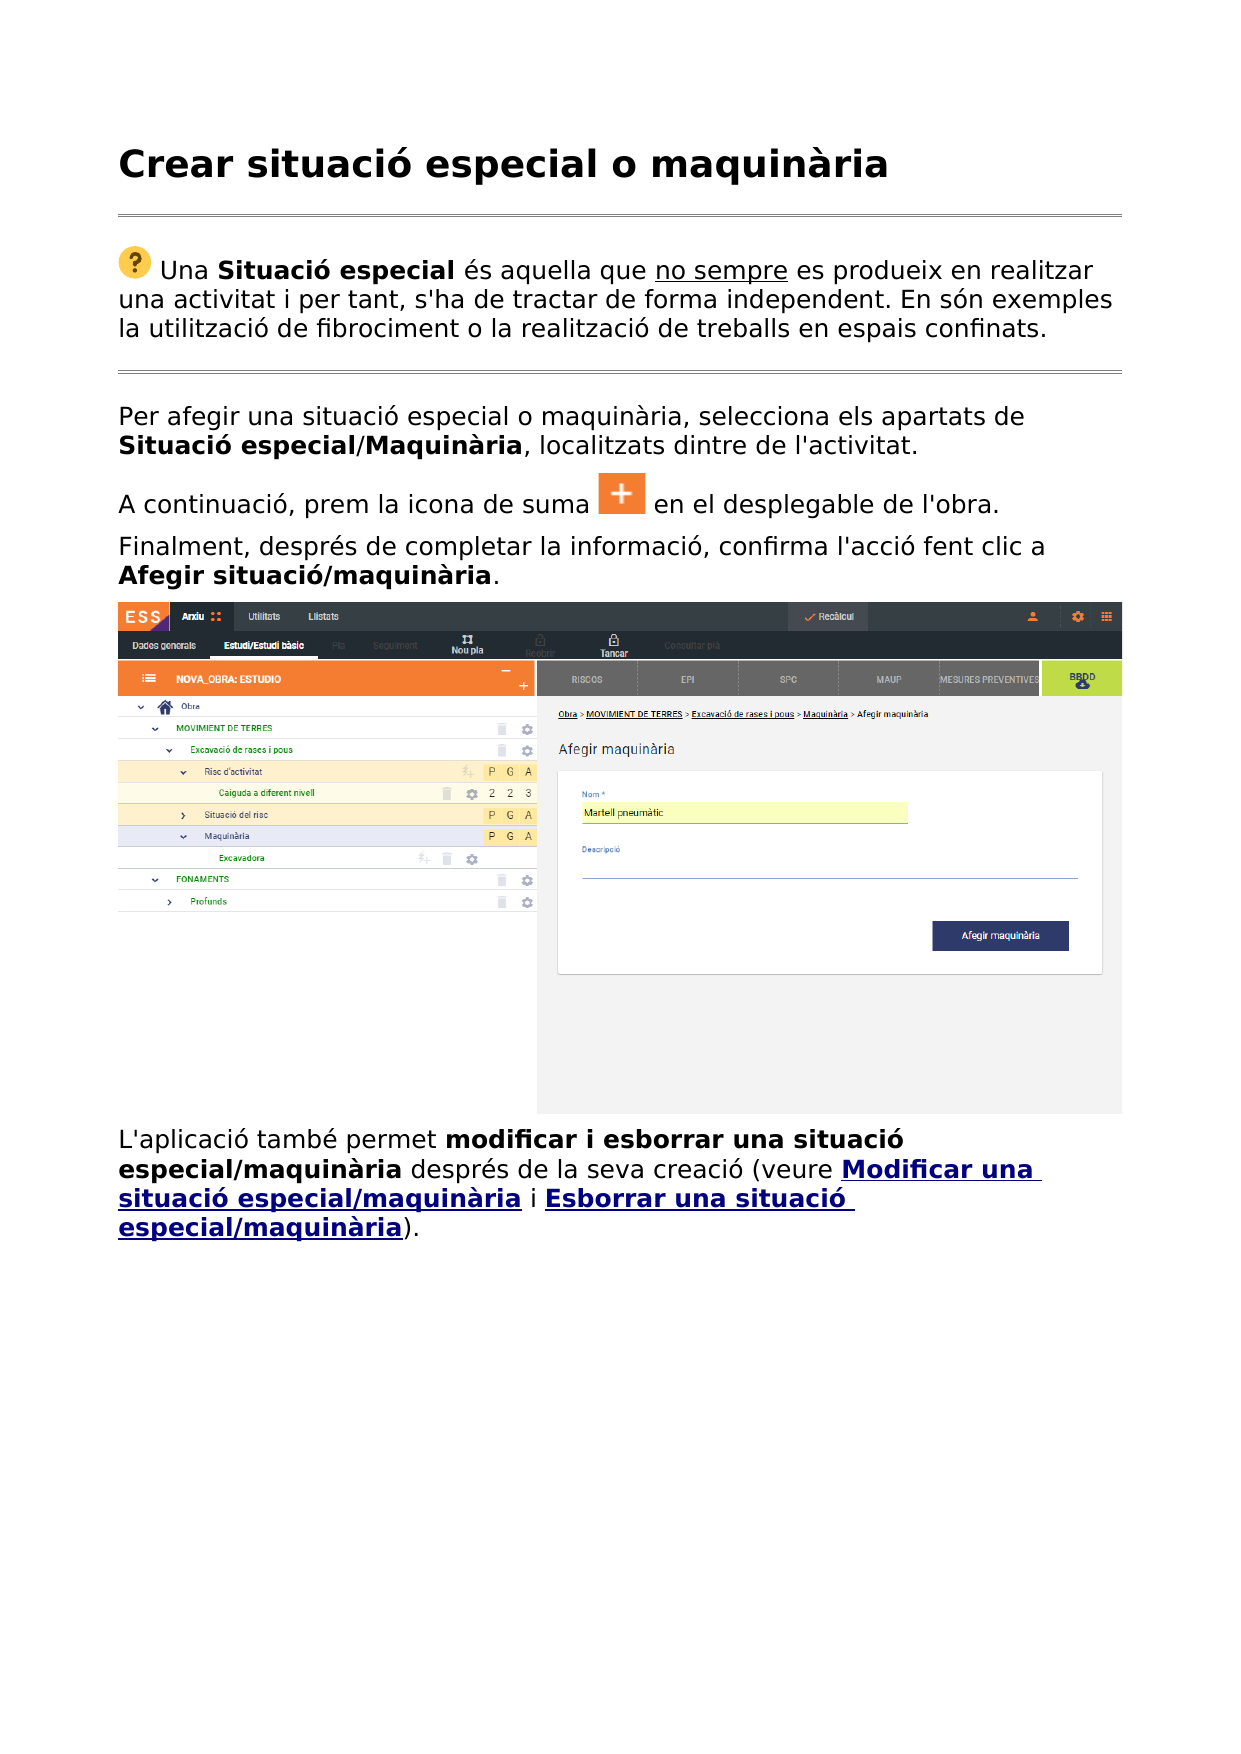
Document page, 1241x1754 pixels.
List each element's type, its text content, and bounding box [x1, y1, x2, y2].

text A continuació, prem la icona de suma en el desplegable de l'obra. [118, 473, 1122, 519]
text Una Situació especial és aquella que no sempre es produeix en realitzar una activitat i per tant, s'ha de tractar de forma independent. En són exemples la utilització de fibrociment o la realització de treballs en espais confinats. [118, 246, 1122, 343]
subtitle Crear situació especial o maquinària [118, 143, 1122, 187]
text Per afegir una situació especial o maquinària, selecciona els apartats de Situació especial/Maquinària, localitzats dintre de l'activitat. [118, 402, 1122, 461]
picture [598, 473, 646, 514]
picture [118, 602, 1123, 1114]
text Finalment, després de completar la informació, confirma l'acció fent clic a Afegir situació/maquinària. [118, 532, 1122, 590]
text L'aplicació també permet modificar i esborrar una situació especial/maquinària després de la seva creació (veure Modificar una situació especial/maquinària i Esborrar una situació especial/maquinària). [118, 1126, 1122, 1242]
